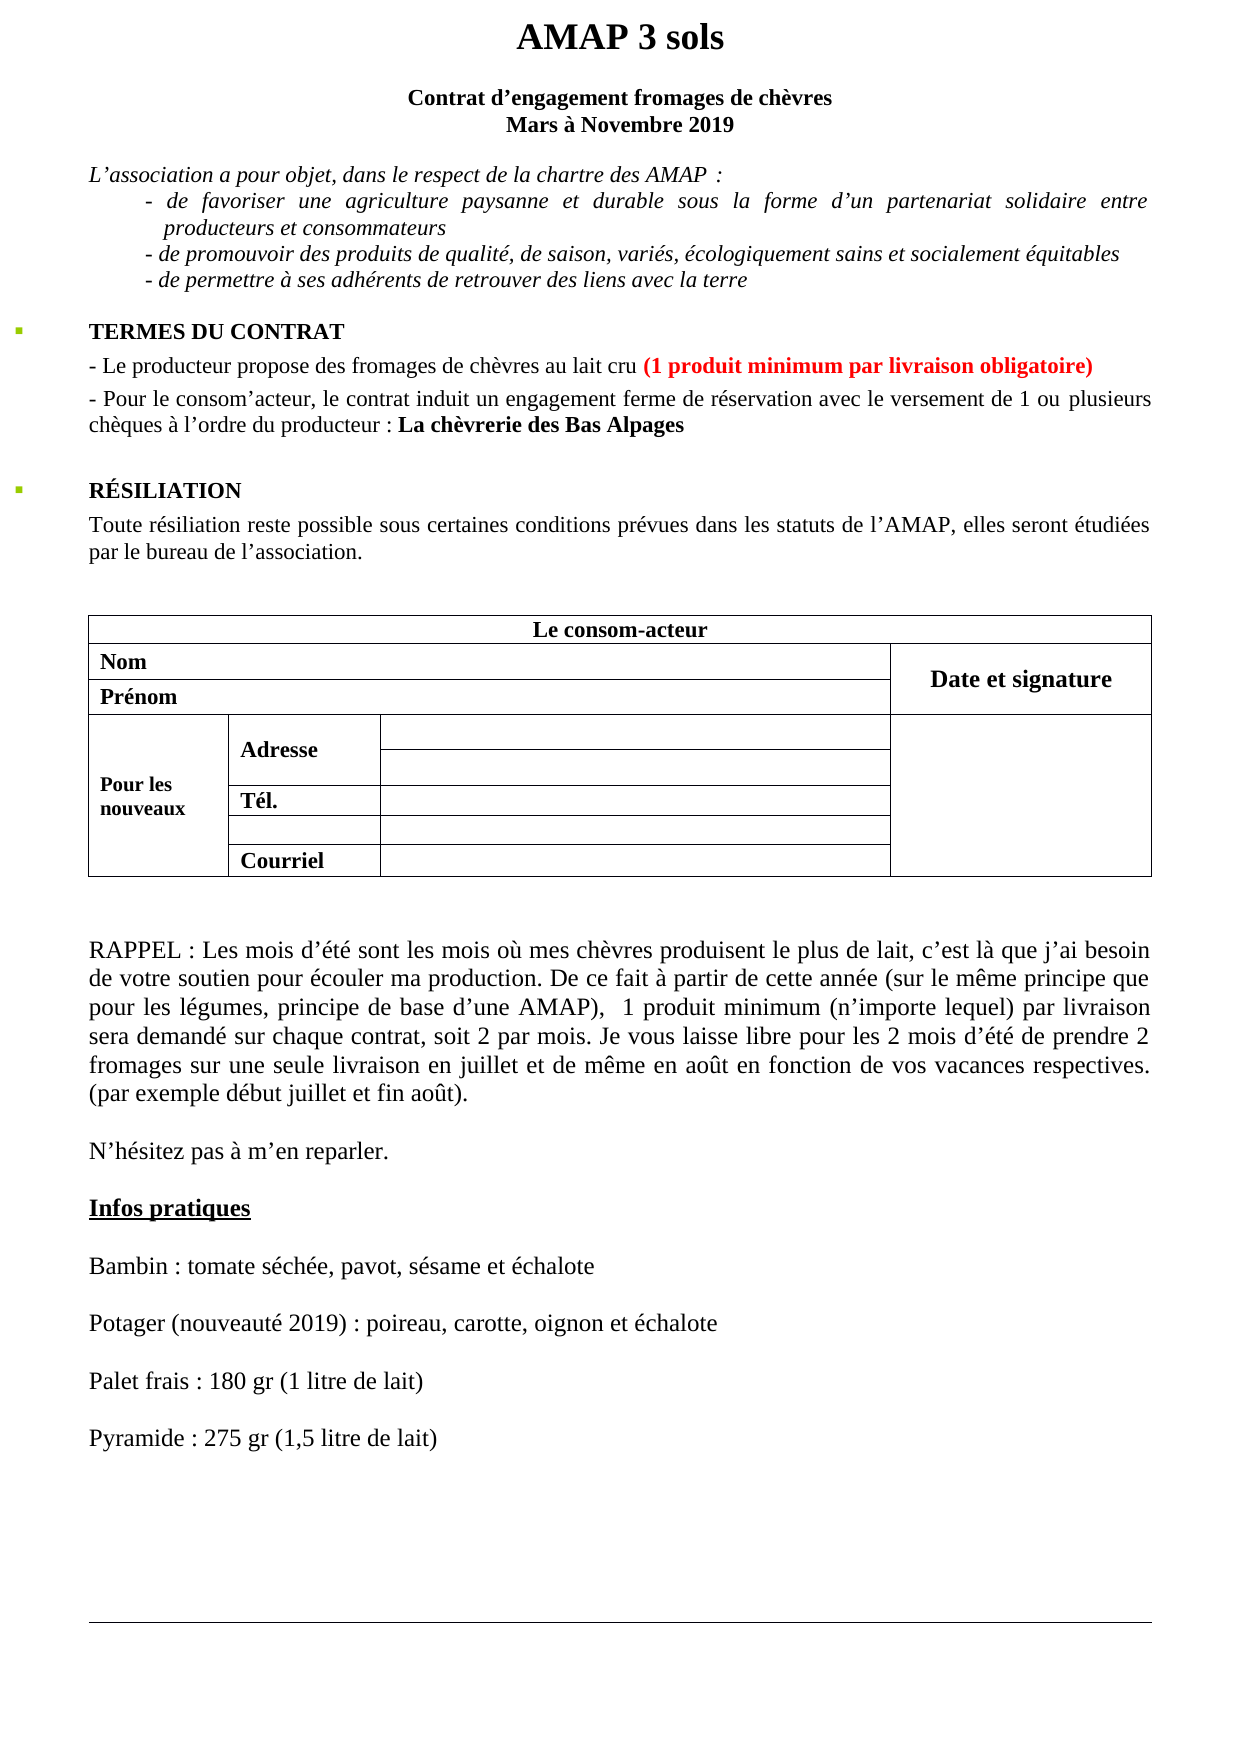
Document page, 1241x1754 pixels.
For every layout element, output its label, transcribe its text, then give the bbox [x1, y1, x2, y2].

table_cell Tél. [229, 786, 380, 814]
text Infos pratiques [89, 1193, 1152, 1222]
text Toute résiliation reste possible sous certaines conditions prévues dans les statuts de l’AMAP, elles seront étudiées par le bureau de l’association. [89, 511, 1152, 564]
table_cell [381, 680, 890, 714]
table_header Le consom-acteur [89, 616, 1151, 643]
text Mars à Novembre 2019 [89, 111, 1152, 137]
text - Le producteur propose des fromages de chèvres au lait cru (1 produit minimum par livraison obligatoire) [89, 352, 1152, 379]
table_cell [381, 816, 890, 844]
text RAPPEL : Les mois d’été sont les mois où mes chèvres produisent le plus de lait, c’est là que j’ai besoin de votre soutien pour écouler ma production. De ce fait à partir de cette année (sur le même principe que pour les légumes, principe de base d’une AMAP), 1 produit minimum (n’importe lequel) par livraison sera demandé sur chaque contrat, soit 2 par mois. Je vous laisse libre pour les 2 mois d’été de prendre 2 fromages sur une seule livraison en juillet et de même en août en fonction de vos vacances respectives. (par exemple début juillet et fin août). [89, 935, 1152, 1107]
table_cell Pour les nouveaux [89, 715, 228, 876]
table_cell [381, 644, 890, 678]
table_cell Courriel [229, 845, 380, 876]
text - Pour le consom’acteur, le contrat induit un engagement ferme de réservation avec le versement de 1 ou plusieurs chèques à l’ordre du producteur : La chèvrerie des Bas Alpages [89, 385, 1152, 438]
text Potager (nouveauté 2019) : poireau, carotte, oignon et échalote [89, 1308, 1152, 1337]
text - de favoriser une agriculture paysanne et durable sous la forme d’un partenariat solidaire entre producteurs et consommateurs [145, 187, 1152, 240]
table_cell Prénom [89, 680, 381, 714]
table_cell [381, 845, 890, 876]
text - de permettre à ses adhérents de retrouver des liens avec la terre [145, 266, 1152, 293]
text - de promouvoir des produits de qualité, de saison, variés, écologiquement sains et socialement équitables [145, 240, 1152, 266]
text Palet frais : 180 gr (1 litre de lait) [89, 1366, 1152, 1395]
list RÉSILIATION [14, 477, 1152, 503]
text Contrat d’engagement fromages de chèvres [89, 84, 1152, 111]
text Bambin : tomate séchée, pavot, sésame et échalote [89, 1251, 1152, 1280]
list TERMES DU CONTRAT [14, 318, 1152, 344]
text AMAP 3 sols [89, 15, 1152, 58]
table_cell Date et signature [891, 644, 1151, 714]
table_cell Nom [89, 644, 381, 678]
text N’hésitez pas à m’en reparler. [89, 1136, 1152, 1165]
table_cell [381, 786, 890, 814]
text Pyramide : 275 gr (1,5 litre de lait) [89, 1423, 1152, 1452]
table_cell Adresse [229, 715, 380, 785]
table_cell [891, 715, 1151, 876]
table_cell [381, 715, 890, 749]
table_cell [229, 816, 380, 844]
text L’association a pour objet, dans le respect de la chartre des AMAP : [89, 161, 1152, 187]
table_cell [381, 750, 890, 785]
